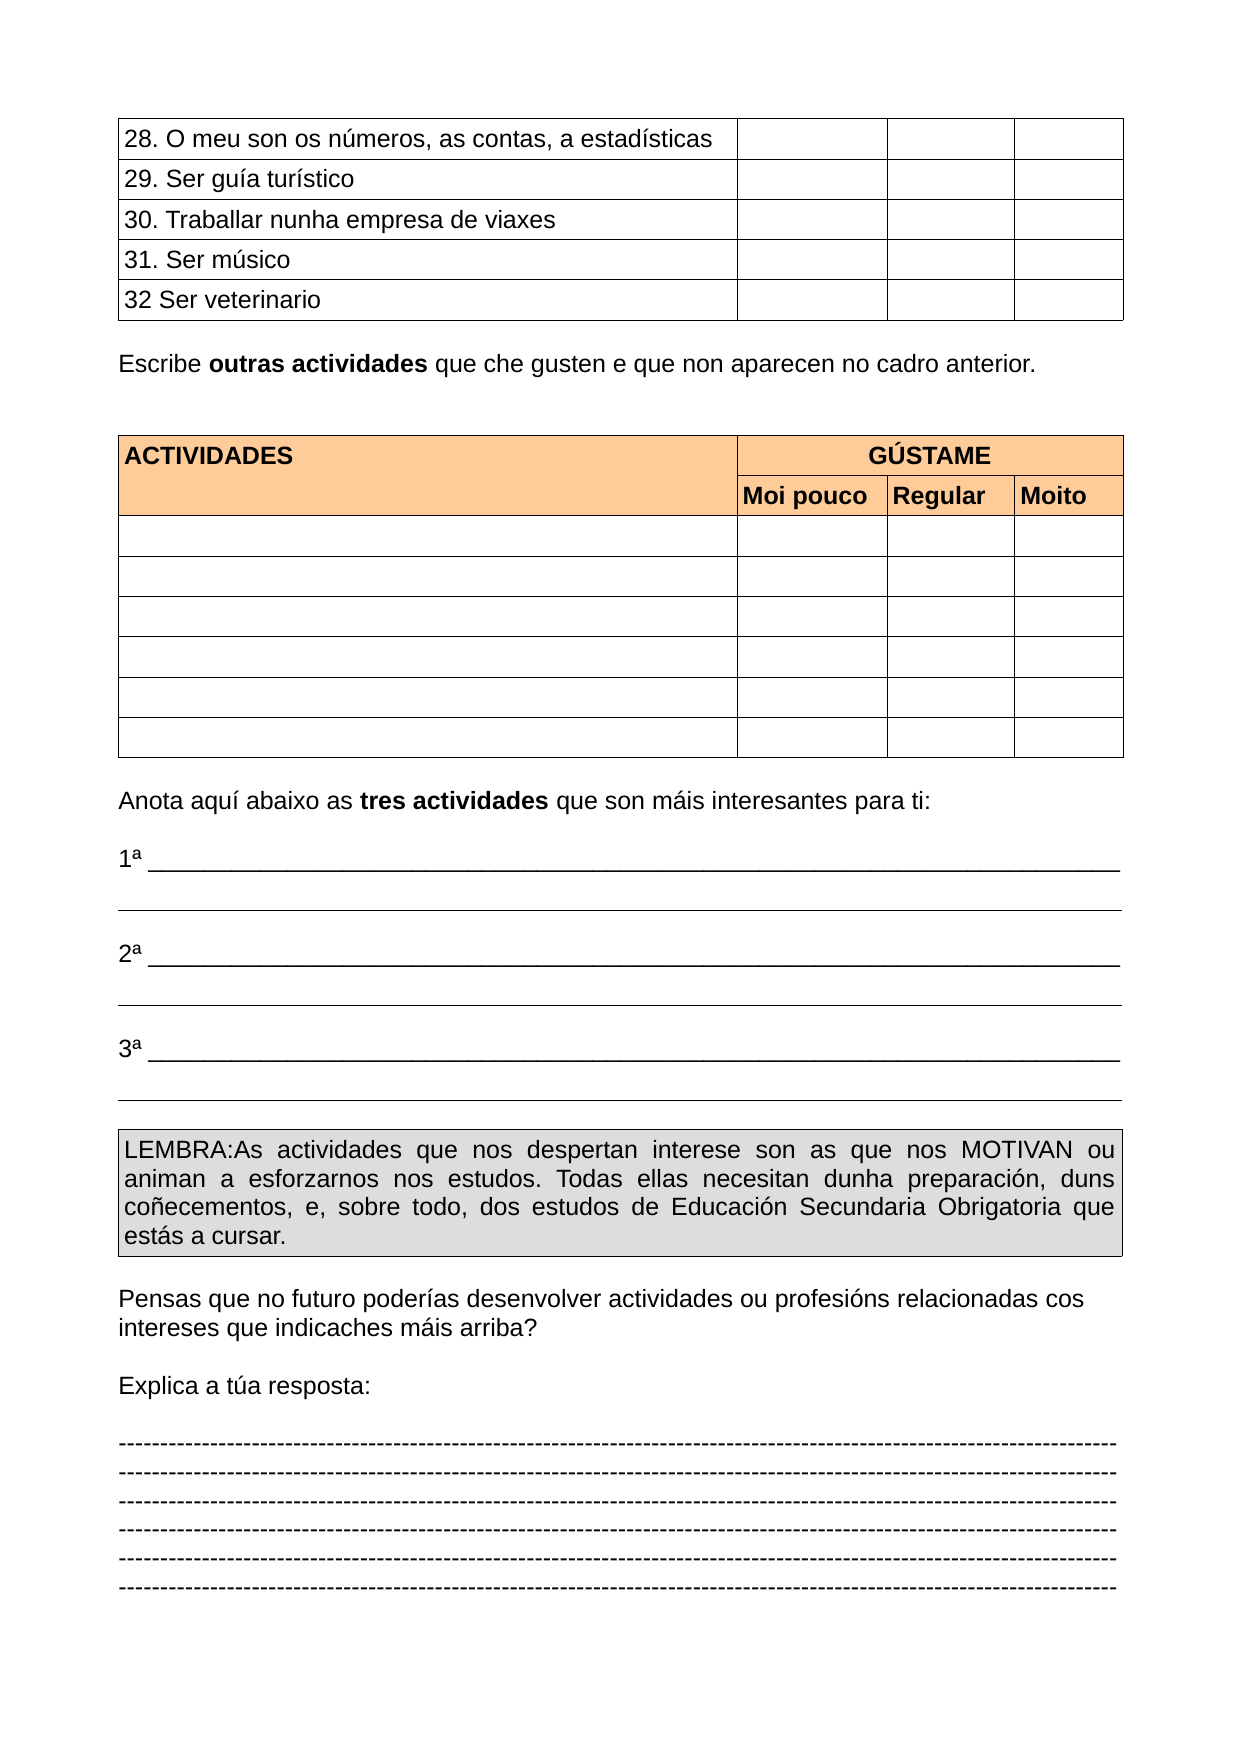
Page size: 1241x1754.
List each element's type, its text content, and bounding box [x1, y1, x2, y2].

table_header LEMBRA:As actividades que nos despertan interese son as que nos MOTIVAN ou animan a esforzarnos nos estudos. Todas ellas necesitan dunha preparación, duns coñecementos, e, sobre todo, dos estudos de Educación Secundaria Obrigatoria que estás a cursar. [119, 1130, 1122, 1256]
table_cell [738, 516, 887, 556]
table_cell [1015, 678, 1123, 717]
table_cell [888, 119, 1014, 158]
table_cell [1015, 280, 1123, 320]
table_cell [1015, 119, 1123, 158]
text 1ª ______________________________________________________________________ [118, 844, 1122, 872]
table_cell 28. O meu son os números, as contas, a estadísticas [119, 119, 737, 158]
table_cell [738, 637, 887, 677]
table_cell [119, 637, 737, 677]
table_cell [119, 557, 737, 596]
table_cell [1015, 597, 1123, 636]
text ------------------------------------------------------------------------------------------------------------------------------------------------------------------------------------------------------------------------------------------------------------------------------------------------------------------------------------------------------------------------------------------------------------------------------------------------------------------------------------------------------------------------------------------------------------------------------------------------------------------------------------------------------------------------------------------------------------------------------------------------ [118, 1428, 1122, 1601]
table_cell [738, 119, 887, 158]
table_cell [888, 200, 1014, 239]
table_cell [738, 200, 887, 239]
table_cell [738, 718, 887, 757]
table_cell [738, 597, 887, 636]
table_cell [1015, 516, 1123, 556]
text Pensas que no futuro poderías desenvolver actividades ou profesións relacionadas cos intereses que indicaches máis arriba? [118, 1284, 1122, 1342]
table_cell [738, 240, 887, 279]
table_cell 31. Ser músico [119, 240, 737, 279]
table_cell Moi pouco [738, 476, 887, 515]
table_cell [888, 637, 1014, 677]
table_cell [888, 597, 1014, 636]
table_cell [888, 678, 1014, 717]
table_cell [1015, 637, 1123, 677]
table_cell [119, 718, 737, 757]
text Explica a túa resposta: [118, 1371, 1122, 1399]
table_cell Regular [888, 476, 1014, 515]
text 3ª ______________________________________________________________________ [118, 1034, 1122, 1063]
table_cell [888, 160, 1014, 199]
table_header GÚSTAME [738, 436, 1123, 475]
text 2ª ______________________________________________________________________ [118, 939, 1122, 967]
table_cell [888, 718, 1014, 757]
table_cell [1015, 160, 1123, 199]
table_cell [888, 557, 1014, 596]
table_cell [119, 678, 737, 717]
table_cell [1015, 240, 1123, 279]
table_cell [1015, 718, 1123, 757]
table_cell [888, 280, 1014, 320]
table_cell [888, 516, 1014, 556]
table_cell [1015, 557, 1123, 596]
table_cell 32 Ser veterinario [119, 280, 737, 320]
table_cell [119, 516, 737, 556]
table_cell 29. Ser guía turístico [119, 160, 737, 199]
table_header ACTIVIDADES [119, 436, 737, 515]
text Anota aquí abaixo as tres actividades que son máis interesantes para ti: [118, 786, 1122, 815]
table_cell 30. Traballar nunha empresa de viaxes [119, 200, 737, 239]
table_cell [119, 597, 737, 636]
table_cell [738, 160, 887, 199]
table_cell [738, 678, 887, 717]
table_cell Moito [1015, 476, 1123, 515]
text Escribe outras actividades que che gusten e que non aparecen no cadro anterior. [118, 348, 1122, 377]
table_cell [738, 557, 887, 596]
table_cell [738, 280, 887, 320]
table_cell [1015, 200, 1123, 239]
table_cell [888, 240, 1014, 279]
